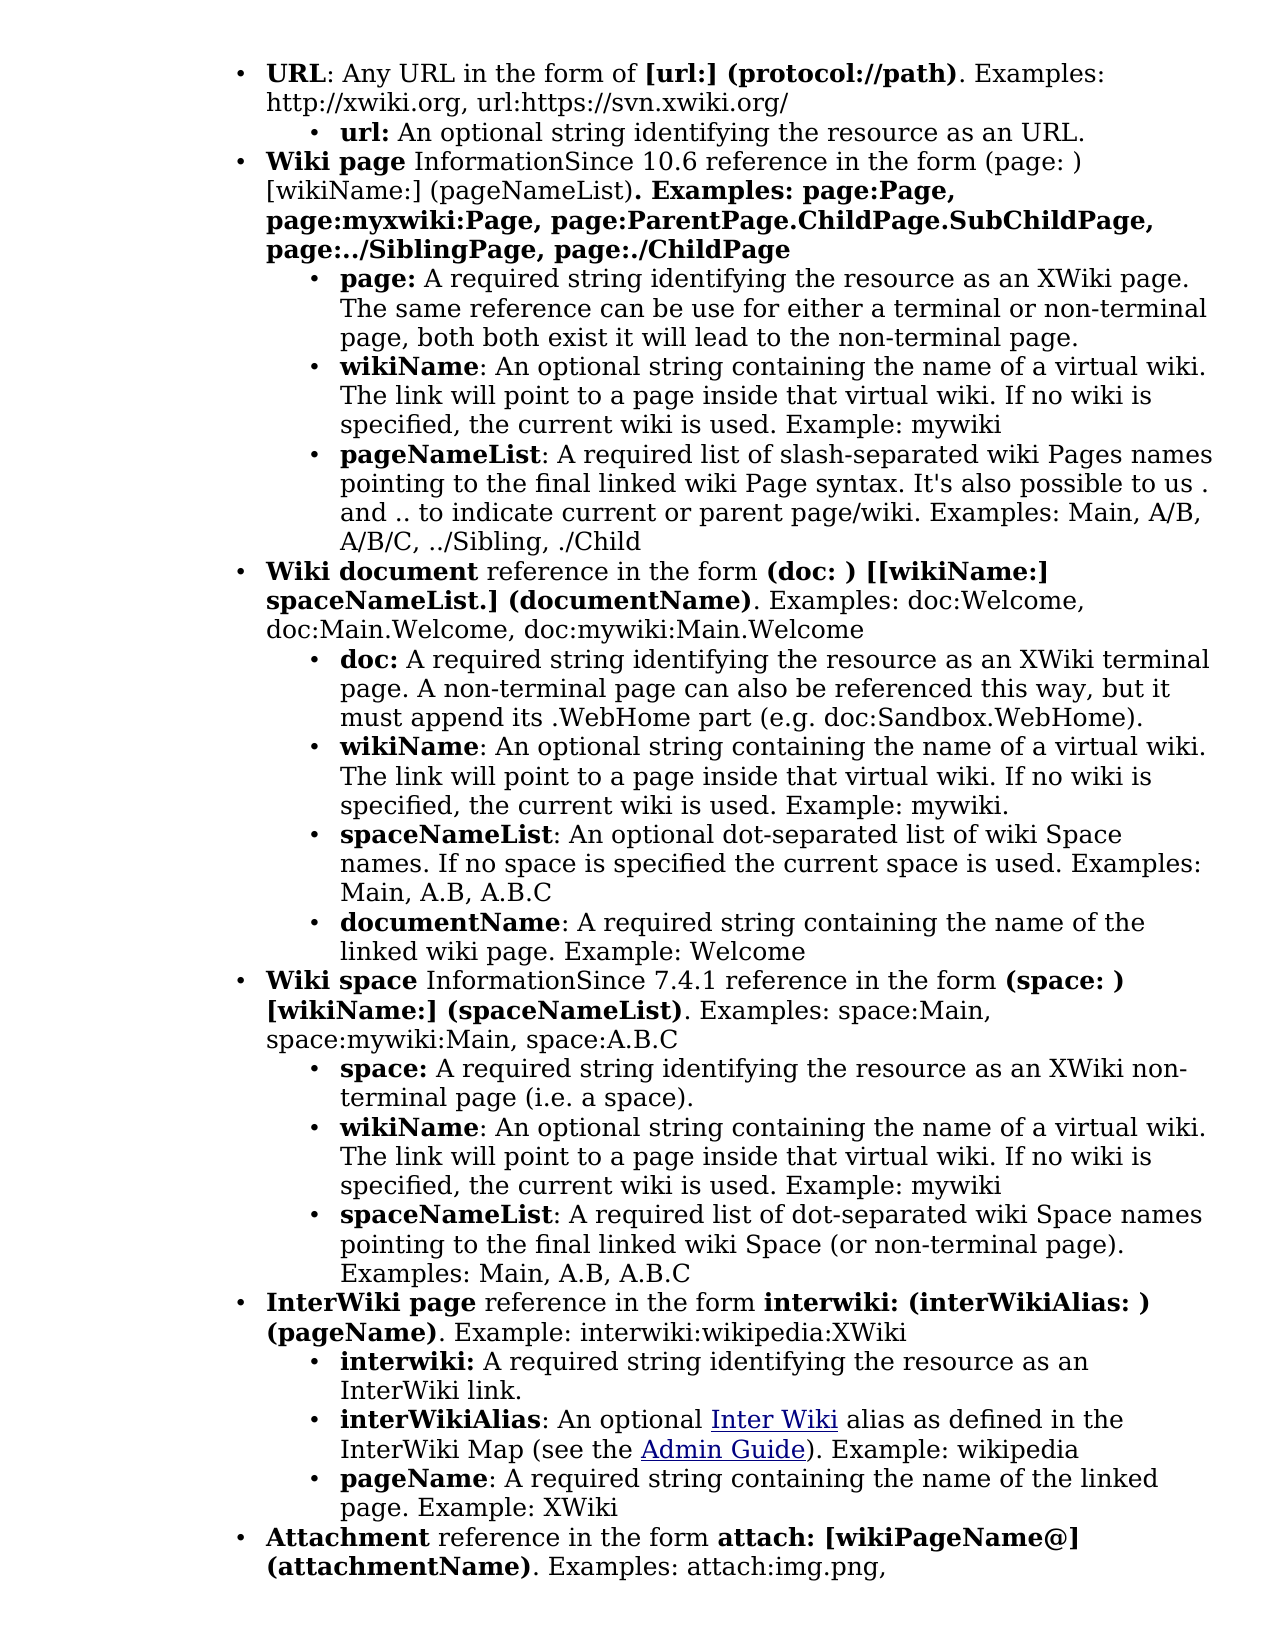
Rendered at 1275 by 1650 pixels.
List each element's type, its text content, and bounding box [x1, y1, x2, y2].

list URL: Any URL in the form of [url:] (protocol://path). Examples: http://xwiki.org, url:https://svn.xwiki.org/ [236, 59, 1216, 118]
list InterWiki page reference in the form interwiki: (interWikiAlias: ) (pageName). Example: interwiki:wikipedia:XWiki [236, 1288, 1216, 1347]
list Wiki space InformationSince 7.4.1 reference in the form (space: ) [wikiName:] (spaceNameList). Examples: space:Main, space:mywiki:Main, space:A.B.C [236, 966, 1216, 1054]
list spaceNameList: A required list of dot-separated wiki Space names pointing to the final linked wiki Space (or non-terminal page). Examples: Main, A.B, A.B.C [310, 1201, 1216, 1288]
list url: An optional string identifying the resource as an URL. [310, 118, 1216, 147]
list page: A required string identifying the resource as an XWiki page. The same reference can be use for either a terminal or non-terminal page, both both exist it will lead to the non-terminal page. [310, 264, 1216, 352]
list wikiName: An optional string containing the name of a virtual wiki. The link will point to a page inside that virtual wiki. If no wiki is specified, the current wiki is used. Example: mywiki [310, 1113, 1216, 1201]
list pageNameList: A required list of slash-separated wiki Pages names pointing to the final linked wiki Page syntax. It's also possible to us . and .. to indicate current or parent page/wiki. Examples: Main, A/B, A/B/C, ../Sibling, ./Child [310, 440, 1216, 557]
list wikiName: An optional string containing the name of a virtual wiki. The link will point to a page inside that virtual wiki. If no wiki is specified, the current wiki is used. Example: mywiki. [310, 732, 1216, 820]
list Wiki page InformationSince 10.6 reference in the form (page: ) [wikiName:] (pageNameList). Examples: page:Page, page:myxwiki:Page, page:ParentPage.ChildPage.SubChildPage, page:../SiblingPage, page:./ChildPage [236, 147, 1216, 264]
list Attachment reference in the form attach: [wikiPageName@] (attachmentName). Examples: attach:img.png, [236, 1523, 1216, 1581]
list spaceNameList: An optional dot-separated list of wiki Space names. If no space is specified the current space is used. Examples: Main, A.B, A.B.C [310, 820, 1216, 908]
list Wiki document reference in the form (doc: ) [[wikiName:] spaceNameList.] (documentName). Examples: doc:Welcome, doc:Main.Welcome, doc:mywiki:Main.Welcome [236, 557, 1216, 645]
list interWikiAlias: An optional Inter Wiki alias as defined in the InterWiki Map (see the Admin Guide). Example: wikipedia [310, 1406, 1216, 1464]
list interwiki: A required string identifying the resource as an InterWiki link. [310, 1347, 1216, 1406]
list documentName: A required string containing the name of the linked wiki page. Example: Welcome [310, 908, 1216, 966]
list pageName: A required string containing the name of the linked page. Example: XWiki [310, 1464, 1216, 1523]
list doc: A required string identifying the resource as an XWiki terminal page. A non-terminal page can also be referenced this way, but it must append its .WebHome part (e.g. doc:Sandbox.WebHome). [310, 645, 1216, 732]
list space: A required string identifying the resource as an XWiki non-terminal page (i.e. a space). [310, 1054, 1216, 1113]
list wikiName: An optional string containing the name of a virtual wiki. The link will point to a page inside that virtual wiki. If no wiki is specified, the current wiki is used. Example: mywiki [310, 352, 1216, 440]
